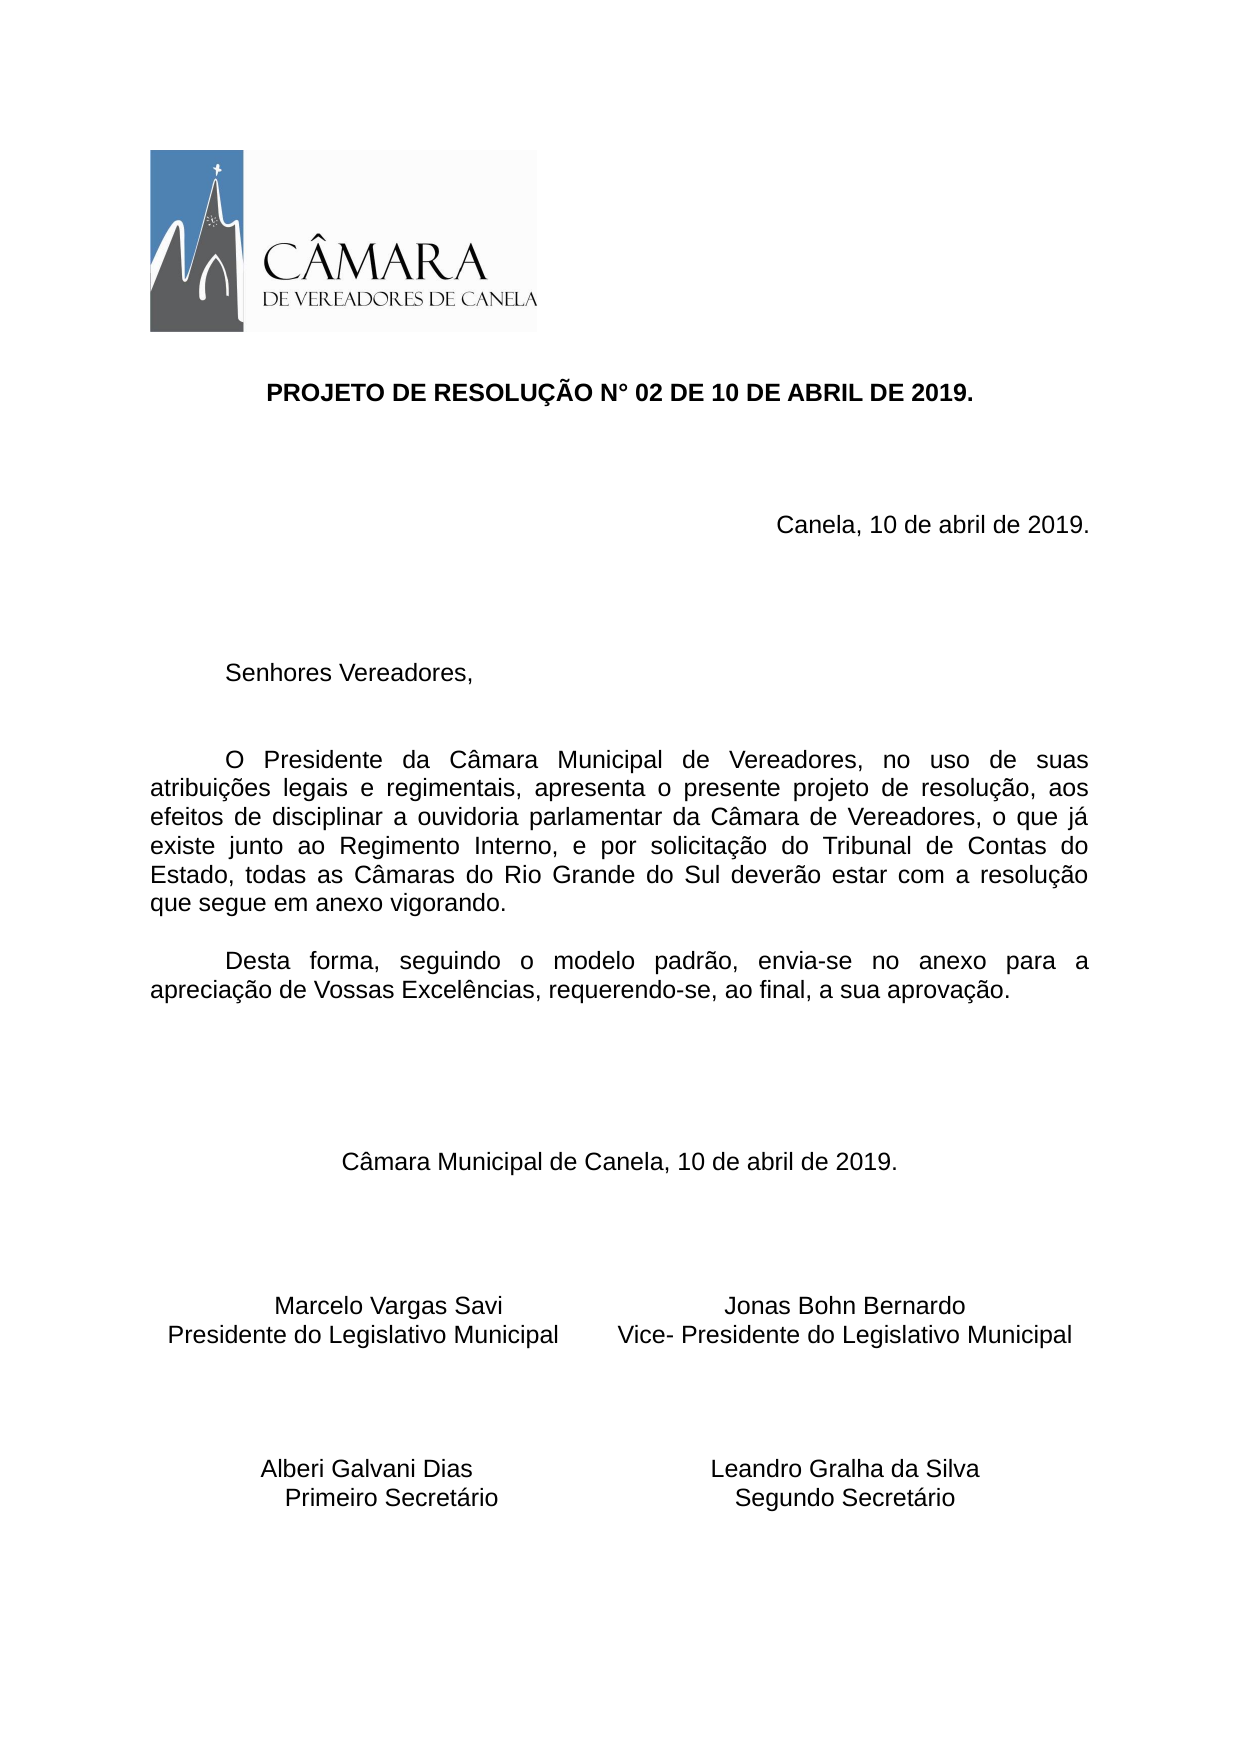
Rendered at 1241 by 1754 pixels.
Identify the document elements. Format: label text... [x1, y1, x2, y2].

text Presidente do Legislativo Municipal Vice- Presidente do Legislativo Municipal [150, 1320, 1090, 1348]
text Marcelo Vargas Savi Jonas Bohn Bernardo [150, 1291, 1090, 1320]
text O Presidente da Câmara Municipal de Vereadores, no uso de suas atribuições legais e regimentais, apresenta o presente projeto de resolução, aos efeitos de disciplinar a ouvidoria parlamentar da Câmara de Vereadores, o que já existe junto ao Regimento Interno, e por solicitação do Tribunal de Contas do Estado, todas as Câmaras do Rio Grande do Sul deverão estar com a resolução que segue em anexo vigorando. [150, 745, 1090, 917]
text Canela, 10 de abril de 2019. [150, 510, 1090, 539]
text Primeiro Secretário Segundo Secretário [150, 1483, 1090, 1511]
text PROJETO DE RESOLUÇÃO N° 02 DE 10 DE ABRIL DE 2019. [150, 378, 1090, 407]
text Alberi Galvani Dias Leandro Gralha da Silva [150, 1454, 1090, 1483]
text Desta forma, seguindo o modelo padrão, envia-se no anexo para a apreciação de Vossas Excelências, requerendo-se, ao final, a sua aprovação. [150, 946, 1090, 1003]
text Câmara Municipal de Canela, 10 de abril de 2019. [150, 1147, 1090, 1176]
text Senhores Vereadores, [225, 658, 1090, 687]
